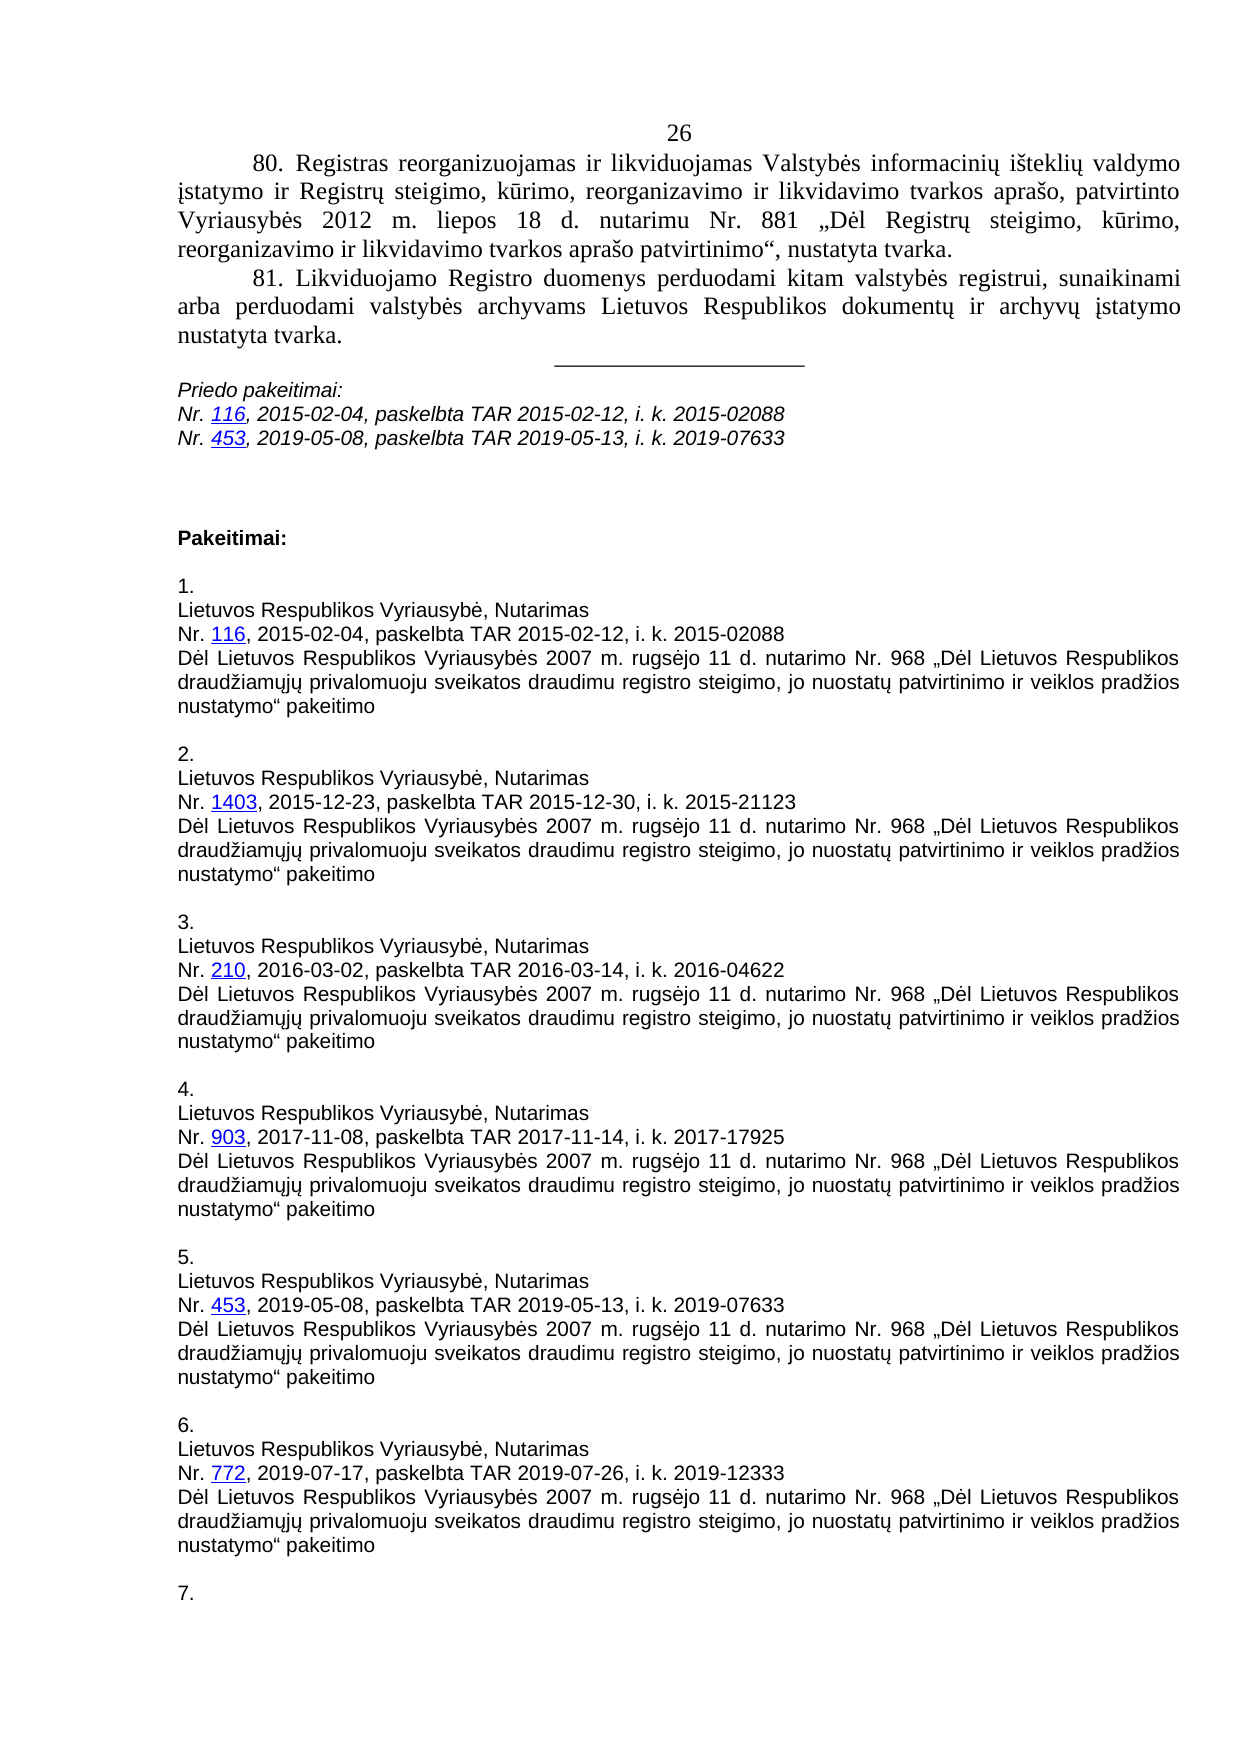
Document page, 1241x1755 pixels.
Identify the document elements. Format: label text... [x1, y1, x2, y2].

text 2. [177, 742, 1181, 766]
text Dėl Lietuvos Respublikos Vyriausybės 2007 m. rugsėjo 11 d. nutarimo Nr. 968 „Dėl Lietuvos Respublikos draudžiamųjų privalomuoju sveikatos draudimu registro steigimo, jo nuostatų patvirtinimo ir veiklos pradžios nustatymo“ pakeitimo [177, 981, 1181, 1053]
text 80. Registras reorganizuojamas ir likviduojamas Valstybės informacinių išteklių valdymo įstatymo ir Registrų steigimo, kūrimo, reorganizavimo ir likvidavimo tvarkos aprašo, patvirtinto Vyriausybės 2012 m. liepos 18 d. nutarimu Nr. 881 „Dėl Registrų steigimo, kūrimo, reorganizavimo ir likvidavimo tvarkos aprašo patvirtinimo“, nustatyta tvarka. [177, 148, 1181, 263]
text Nr. 903, 2017-11-08, paskelbta TAR 2017-11-14, i. k. 2017-17925 [177, 1125, 1181, 1149]
text Lietuvos Respublikos Vyriausybė, Nutarimas [177, 1269, 1181, 1293]
text 6. [177, 1413, 1181, 1437]
text Lietuvos Respublikos Vyriausybė, Nutarimas [177, 1101, 1181, 1125]
text Dėl Lietuvos Respublikos Vyriausybės 2007 m. rugsėjo 11 d. nutarimo Nr. 968 „Dėl Lietuvos Respublikos draudžiamųjų privalomuoju sveikatos draudimu registro steigimo, jo nuostatų patvirtinimo ir veiklos pradžios nustatymo“ pakeitimo [177, 1317, 1181, 1389]
text 4. [177, 1077, 1181, 1101]
text Lietuvos Respublikos Vyriausybė, Nutarimas [177, 598, 1181, 622]
text Pakeitimai: [177, 526, 1181, 550]
text 5. [177, 1245, 1181, 1269]
text Dėl Lietuvos Respublikos Vyriausybės 2007 m. rugsėjo 11 d. nutarimo Nr. 968 „Dėl Lietuvos Respublikos draudžiamųjų privalomuoju sveikatos draudimu registro steigimo, jo nuostatų patvirtinimo ir veiklos pradžios nustatymo“ pakeitimo [177, 1484, 1181, 1556]
text Dėl Lietuvos Respublikos Vyriausybės 2007 m. rugsėjo 11 d. nutarimo Nr. 968 „Dėl Lietuvos Respublikos draudžiamųjų privalomuoju sveikatos draudimu registro steigimo, jo nuostatų patvirtinimo ir veiklos pradžios nustatymo“ pakeitimo [177, 646, 1181, 718]
text Lietuvos Respublikos Vyriausybė, Nutarimas [177, 933, 1181, 957]
text –––––––––––––––––––– [177, 349, 1181, 378]
text Nr. 210, 2016-03-02, paskelbta TAR 2016-03-14, i. k. 2016-04622 [177, 957, 1181, 981]
text 81. Likviduojamo Registro duomenys perduodami kitam valstybės registrui, sunaikinami arba perduodami valstybės archyvams Lietuvos Respublikos dokumentų ir archyvų įstatymo nustatyta tvarka. [177, 263, 1181, 349]
text 3. [177, 909, 1181, 933]
text 1. [177, 574, 1181, 598]
text Nr. 453, 2019-05-08, paskelbta TAR 2019-05-13, i. k. 2019-07633 [177, 426, 1181, 449]
text Nr. 1403, 2015-12-23, paskelbta TAR 2015-12-30, i. k. 2015-21123 [177, 790, 1181, 814]
text Nr. 772, 2019-07-17, paskelbta TAR 2019-07-26, i. k. 2019-12333 [177, 1461, 1181, 1484]
text Lietuvos Respublikos Vyriausybė, Nutarimas [177, 766, 1181, 790]
text Dėl Lietuvos Respublikos Vyriausybės 2007 m. rugsėjo 11 d. nutarimo Nr. 968 „Dėl Lietuvos Respublikos draudžiamųjų privalomuoju sveikatos draudimu registro steigimo, jo nuostatų patvirtinimo ir veiklos pradžios nustatymo“ pakeitimo [177, 814, 1181, 886]
text Priedo pakeitimai: [177, 378, 1181, 402]
text Dėl Lietuvos Respublikos Vyriausybės 2007 m. rugsėjo 11 d. nutarimo Nr. 968 „Dėl Lietuvos Respublikos draudžiamųjų privalomuoju sveikatos draudimu registro steigimo, jo nuostatų patvirtinimo ir veiklos pradžios nustatymo“ pakeitimo [177, 1149, 1181, 1221]
text Nr. 453, 2019-05-08, paskelbta TAR 2019-05-13, i. k. 2019-07633 [177, 1293, 1181, 1317]
text Nr. 116, 2015-02-04, paskelbta TAR 2015-02-12, i. k. 2015-02088 [177, 622, 1181, 646]
text Lietuvos Respublikos Vyriausybė, Nutarimas [177, 1437, 1181, 1461]
text 7. [177, 1580, 1181, 1604]
text Nr. 116, 2015-02-04, paskelbta TAR 2015-02-12, i. k. 2015-02088 [177, 402, 1181, 426]
